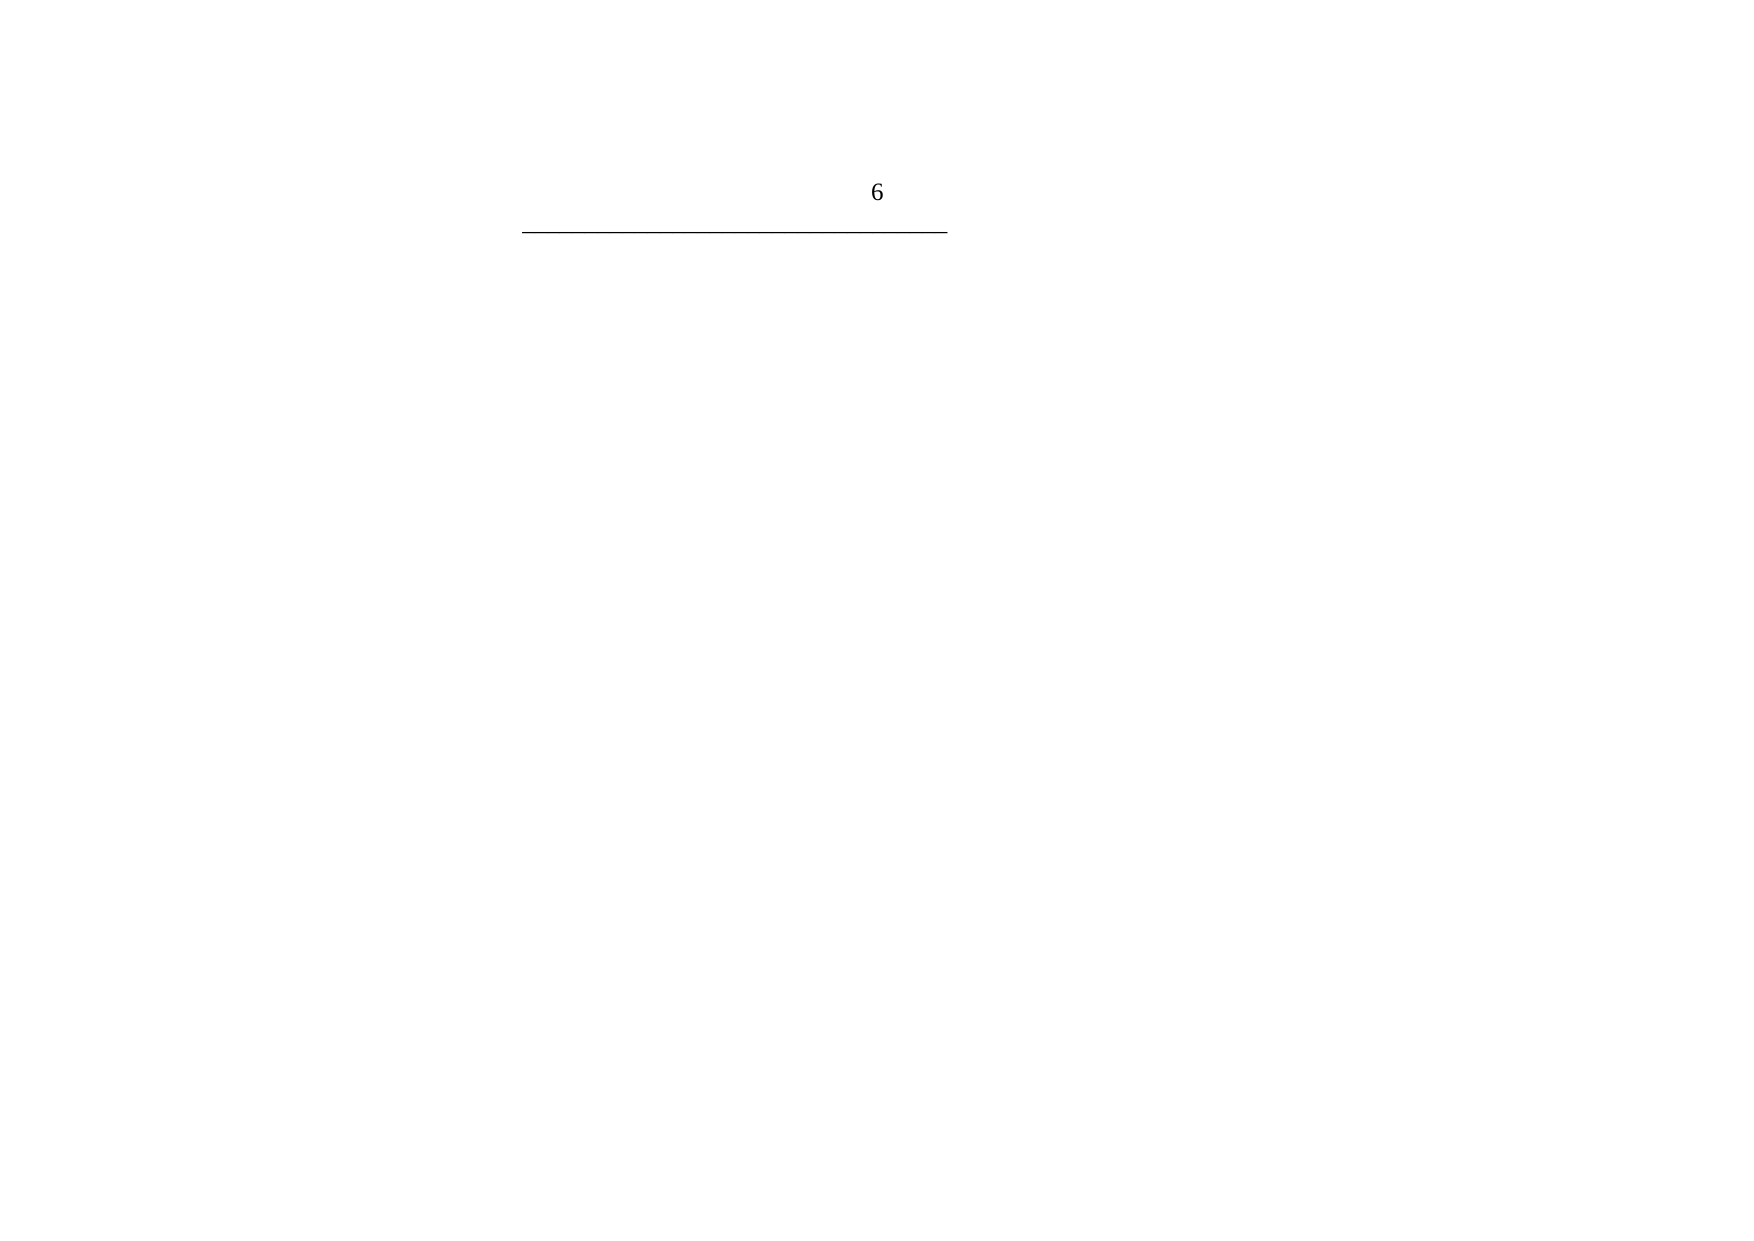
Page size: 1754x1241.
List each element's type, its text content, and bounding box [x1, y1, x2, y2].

text __________________________________ [103, 207, 1651, 235]
